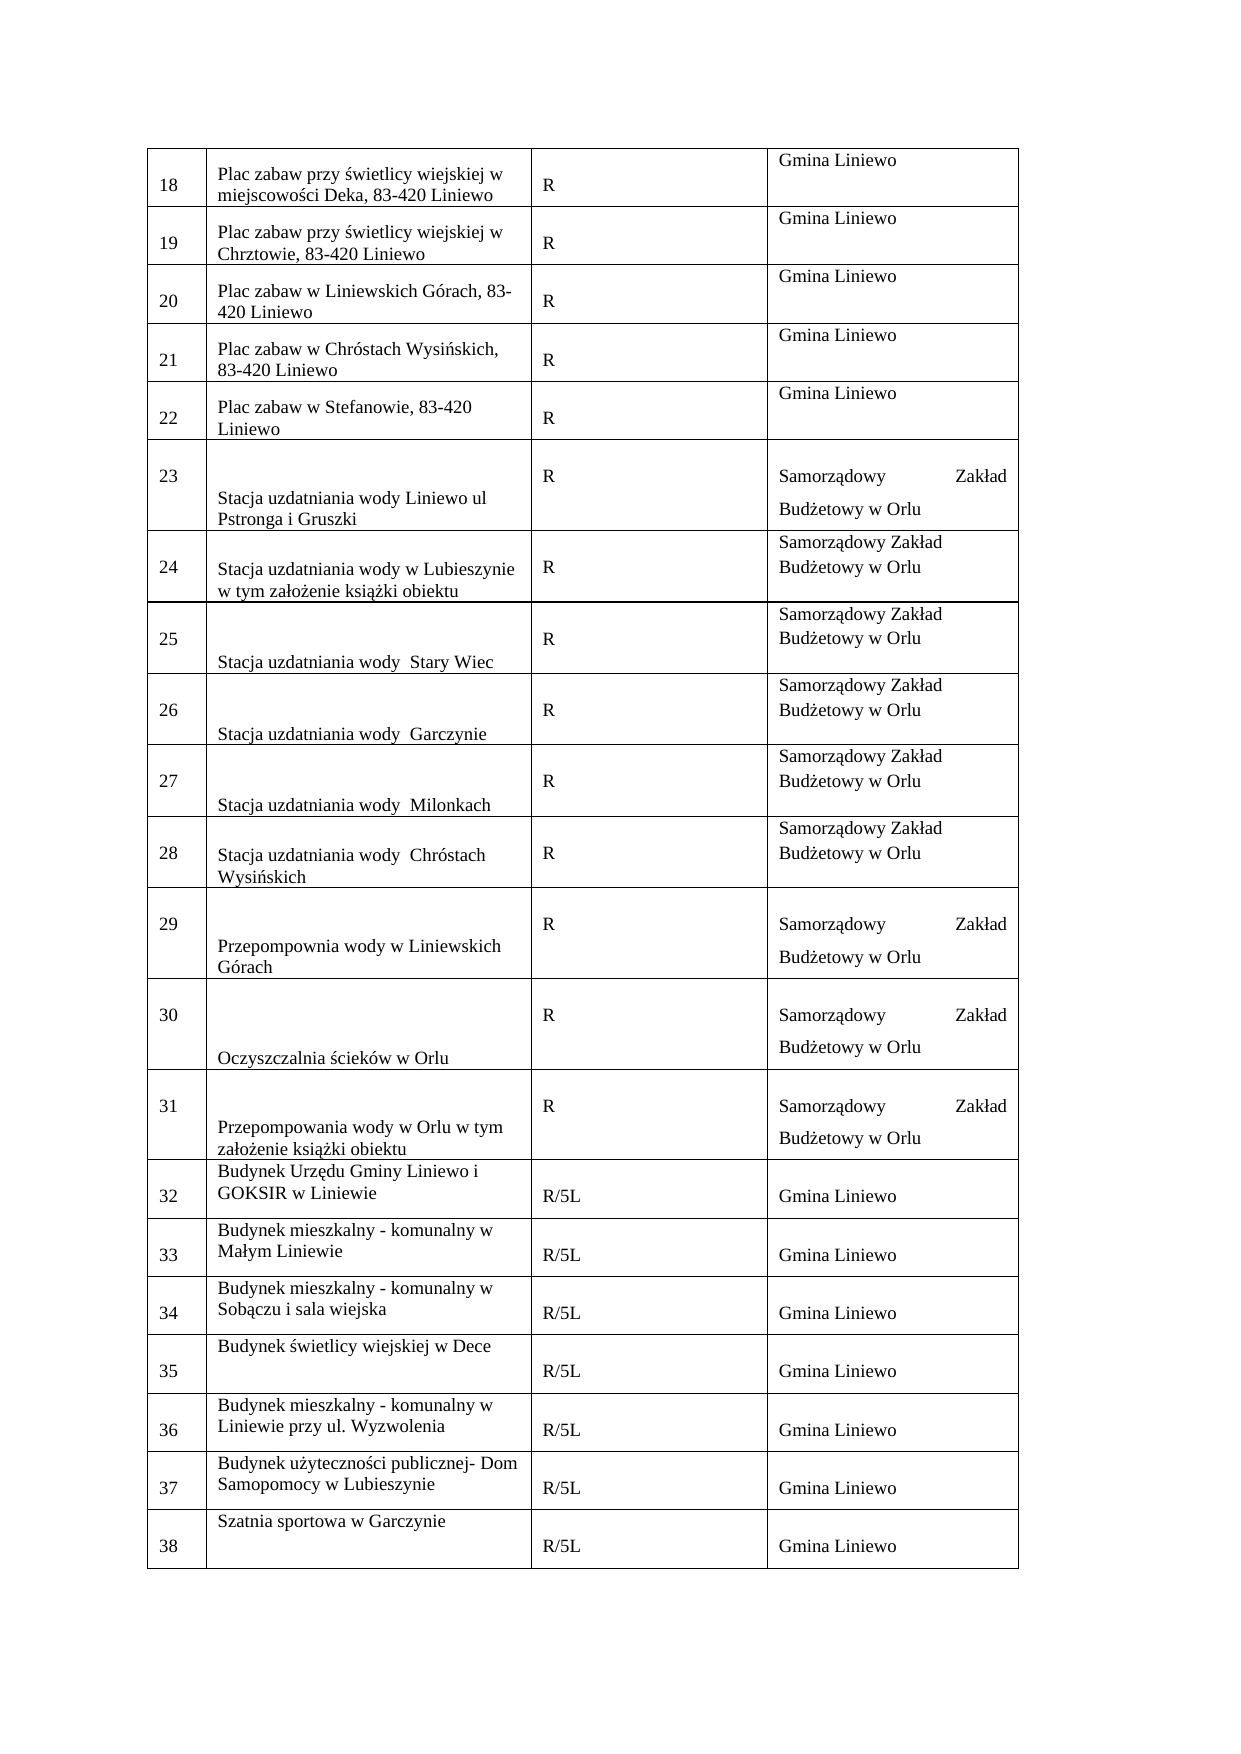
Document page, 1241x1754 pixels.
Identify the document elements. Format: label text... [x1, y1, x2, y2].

table_cell 19 [148, 207, 206, 264]
table_cell 29 [148, 888, 206, 978]
table_cell 34 [148, 1277, 206, 1334]
table_cell 26 [148, 674, 206, 744]
table_cell Budynek Urzędu Gminy Liniewo i GOKSIR w Liniewie [207, 1160, 531, 1217]
table_cell Samorządowy Zakład Budżetowy w Orlu [768, 745, 1018, 816]
table_cell Samorządowy Zakład Budżetowy w Orlu [768, 603, 1018, 673]
table_cell Budynek użyteczności publicznej- Dom Samopomocy w Lubieszynie [207, 1452, 531, 1509]
table_cell R/5L [532, 1277, 767, 1334]
table_cell Samorządowy Zakład Budżetowy w Orlu [768, 979, 1018, 1068]
table_cell Samorządowy Zakład Budżetowy w Orlu [768, 674, 1018, 744]
table_cell 35 [148, 1335, 206, 1392]
table_cell Gmina Liniewo [768, 1160, 1018, 1217]
table_cell R [532, 603, 767, 673]
table_cell Plac zabaw w Stefanowie, 83-420 Liniewo [207, 382, 531, 439]
table_cell Samorządowy Zakład Budżetowy w Orlu [768, 817, 1018, 887]
table_cell Budynek mieszkalny - komunalny w Sobączu i sala wiejska [207, 1277, 531, 1334]
table_cell R/5L [532, 1394, 767, 1451]
table_cell 23 [148, 440, 206, 530]
table_cell 37 [148, 1452, 206, 1509]
table_cell Stacja uzdatniania wody Garczynie [207, 674, 531, 744]
table_cell R/5L [532, 1160, 767, 1217]
table_cell Gmina Liniewo [768, 324, 1018, 381]
table_cell 36 [148, 1394, 206, 1451]
table_cell R [532, 1070, 767, 1159]
table_cell R/5L [532, 1510, 767, 1567]
table_cell Samorządowy Zakład Budżetowy w Orlu [768, 440, 1018, 530]
table_cell 32 [148, 1160, 206, 1217]
table_cell 27 [148, 745, 206, 816]
table_cell R [532, 382, 767, 439]
table_cell 38 [148, 1510, 206, 1567]
table_cell R [532, 207, 767, 264]
table_cell R [532, 324, 767, 381]
table_cell Samorządowy Zakład Budżetowy w Orlu [768, 531, 1018, 601]
table_cell Przepompowania wody w Orlu w tym założenie książki obiektu [207, 1070, 531, 1159]
table_cell Stacja uzdatniania wody Milonkach [207, 745, 531, 816]
table_cell Plac zabaw przy świetlicy wiejskiej w Chrztowie, 83-420 Liniewo [207, 207, 531, 264]
table_cell Samorządowy Zakład Budżetowy w Orlu [768, 888, 1018, 978]
table_cell Gmina Liniewo [768, 1452, 1018, 1509]
table_cell 31 [148, 1070, 206, 1159]
table_cell 22 [148, 382, 206, 439]
table_cell R/5L [532, 1452, 767, 1509]
table_cell 24 [148, 531, 206, 601]
table_cell 33 [148, 1219, 206, 1276]
table_cell Stacja uzdatniania wody w Lubieszynie w tym założenie książki obiektu [207, 531, 531, 601]
table_cell Gmina Liniewo [768, 1335, 1018, 1392]
table_cell Samorządowy Zakład Budżetowy w Orlu [768, 1070, 1018, 1159]
table_cell R [532, 149, 767, 206]
table_cell Gmina Liniewo [768, 149, 1018, 206]
table_cell Budynek świetlicy wiejskiej w Dece [207, 1335, 531, 1392]
table_cell 30 [148, 979, 206, 1068]
table_cell R [532, 531, 767, 601]
table_cell 18 [148, 149, 206, 206]
table_cell 25 [148, 603, 206, 673]
table_cell Gmina Liniewo [768, 207, 1018, 264]
table_cell R [532, 817, 767, 887]
table_cell Stacja uzdatniania wody Stary Wiec [207, 603, 531, 673]
table_cell Stacja uzdatniania wody Liniewo ul Pstronga i Gruszki [207, 440, 531, 530]
table_cell Plac zabaw w Liniewskich Górach, 83-420 Liniewo [207, 265, 531, 323]
table_cell Plac zabaw przy świetlicy wiejskiej w miejscowości Deka, 83-420 Liniewo [207, 149, 531, 206]
table_cell 20 [148, 265, 206, 323]
table_cell Gmina Liniewo [768, 382, 1018, 439]
table_cell 28 [148, 817, 206, 887]
table_cell R [532, 265, 767, 323]
table_cell 21 [148, 324, 206, 381]
table_cell Oczyszczalnia ścieków w Orlu [207, 979, 531, 1068]
table_cell Gmina Liniewo [768, 265, 1018, 323]
table_cell Budynek mieszkalny - komunalny w Liniewie przy ul. Wyzwolenia [207, 1394, 531, 1451]
table_cell R [532, 745, 767, 816]
table_cell R/5L [532, 1219, 767, 1276]
table_cell R [532, 440, 767, 530]
table_cell Stacja uzdatniania wody Chróstach Wysińskich [207, 817, 531, 887]
table_cell Gmina Liniewo [768, 1394, 1018, 1451]
table_cell Gmina Liniewo [768, 1219, 1018, 1276]
table_cell Gmina Liniewo [768, 1510, 1018, 1567]
table_cell R [532, 979, 767, 1068]
table_cell R [532, 888, 767, 978]
table_cell R/5L [532, 1335, 767, 1392]
table_cell Budynek mieszkalny - komunalny w Małym Liniewie [207, 1219, 531, 1276]
table_cell Szatnia sportowa w Garczynie [207, 1510, 531, 1567]
table_cell Przepompownia wody w Liniewskich Górach [207, 888, 531, 978]
table_cell R [532, 674, 767, 744]
table_cell Plac zabaw w Chróstach Wysińskich, 83-420 Liniewo [207, 324, 531, 381]
table_cell Gmina Liniewo [768, 1277, 1018, 1334]
